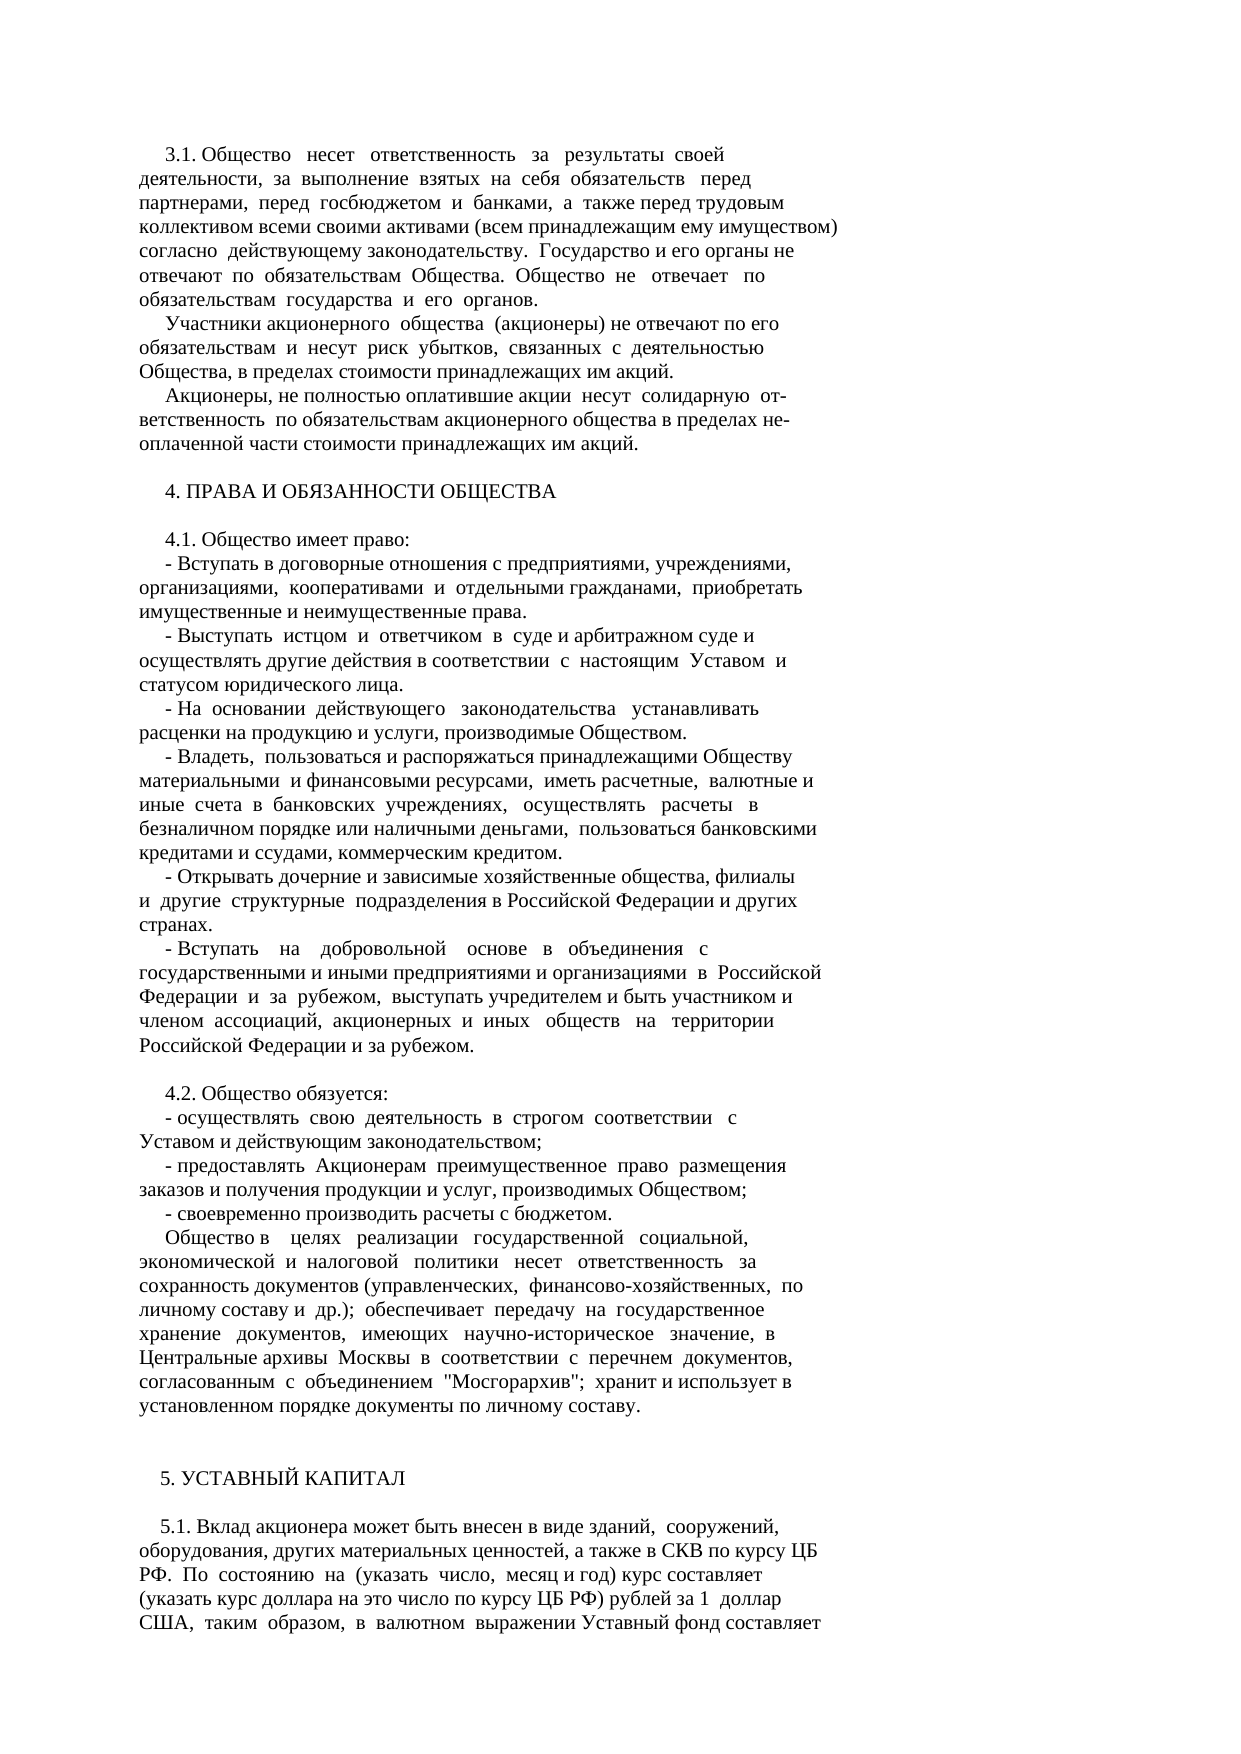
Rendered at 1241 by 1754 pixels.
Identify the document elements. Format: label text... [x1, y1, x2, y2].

text США, таким образом, в валютном выражении Уставный фонд составляет [118, 1610, 1122, 1634]
text иные счета в банковских учреждениях, осуществлять расчеты в [118, 792, 1122, 816]
text - осуществлять свою деятельность в строгом соответствии с [118, 1105, 1122, 1129]
text расценки на продукцию и услуги, производимые Обществом. [118, 720, 1122, 744]
text согласно действующему законодательству. Государство и его органы не [118, 238, 1122, 262]
text Общество в целях реализации государственной социальной, [118, 1225, 1122, 1249]
text - На основании действующего законодательства устанавливать [118, 696, 1122, 720]
text коллективом всеми своими активами (всем принадлежащим ему имуществом) [118, 214, 1122, 238]
text 4.1. Общество имеет право: [118, 527, 1122, 551]
text членом ассоциаций, акционерных и иных обществ на территории [118, 1008, 1122, 1032]
text имущественные и неимущественные права. [118, 599, 1122, 623]
text (указать курс доллара на это число по курсу ЦБ РФ) рублей за 1 доллар [118, 1586, 1122, 1610]
text - Вступать на добровольной основе в объединения с [118, 936, 1122, 960]
text согласованным с объединением "Мосгорархив"; хранит и использует в [118, 1369, 1122, 1393]
text и другие структурные подразделения в Российской Федерации и других [118, 888, 1122, 912]
text - Выступать истцом и ответчиком в суде и арбитражном суде и [118, 623, 1122, 647]
text - Вступать в договорные отношения с предприятиями, учреждениями, [118, 551, 1122, 575]
text сохранность документов (управленческих, финансово-хозяйственных, по [118, 1273, 1122, 1297]
text хранение документов, имеющих научно-историческое значение, в [118, 1321, 1122, 1345]
text партнерами, перед госбюджетом и банками, а также перед трудовым [118, 190, 1122, 214]
text организациями, кооперативами и отдельными гражданами, приобретать [118, 575, 1122, 599]
text экономической и налоговой политики несет ответственность за [118, 1249, 1122, 1273]
text деятельности, за выполнение взятых на себя обязательств перед [118, 166, 1122, 190]
text безналичном порядке или наличными деньгами, пользоваться банковскими [118, 816, 1122, 840]
text 4.2. Общество обязуется: [118, 1081, 1122, 1105]
text Общества, в пределах стоимости принадлежащих им акций. [118, 359, 1122, 383]
text статусом юридического лица. [118, 672, 1122, 696]
text личному составу и др.); обеспечивает передачу на государственное [118, 1297, 1122, 1321]
text материальными и финансовыми ресурсами, иметь расчетные, валютные и [118, 768, 1122, 792]
text оплаченной части стоимости принадлежащих им акций. [118, 431, 1122, 455]
text ветственность по обязательствам акционерного общества в пределах не- [118, 407, 1122, 431]
text - Владеть, пользоваться и распоряжаться принадлежащими Обществу [118, 744, 1122, 768]
text 5. УСТАВНЫЙ КАПИТАЛ [118, 1466, 1122, 1490]
text государственными и иными предприятиями и организациями в Российской [118, 960, 1122, 984]
text Акционеры, не полностью оплатившие акции несут солидарную от- [118, 383, 1122, 407]
text - предоставлять Акционерам преимущественное право размещения [118, 1153, 1122, 1177]
text 3.1. Общество несет ответственность за результаты своей [118, 142, 1122, 166]
text осуществлять другие действия в соответствии с настоящим Уставом и [118, 647, 1122, 672]
text Российской Федерации и за рубежом. [118, 1032, 1122, 1057]
text отвечают по обязательствам Общества. Общество не отвечает по [118, 262, 1122, 287]
text обязательствам и несут риск убытков, связанных с деятельностью [118, 335, 1122, 359]
text кредитами и ссудами, коммерческим кредитом. [118, 840, 1122, 864]
text - своевременно производить расчеты с бюджетом. [118, 1201, 1122, 1225]
text 4. ПРАВА И ОБЯЗАННОСТИ ОБЩЕСТВА [118, 479, 1122, 503]
text Участники акционерного общества (акционеры) не отвечают по его [118, 311, 1122, 335]
text Уставом и действующим законодательством; [118, 1129, 1122, 1153]
text Центральные архивы Москвы в соответствии с перечнем документов, [118, 1345, 1122, 1369]
text Федерации и за рубежом, выступать учредителем и быть участником и [118, 984, 1122, 1008]
text заказов и получения продукции и услуг, производимых Обществом; [118, 1177, 1122, 1201]
text оборудования, других материальных ценностей, а также в СКВ по курсу ЦБ [118, 1538, 1122, 1562]
text РФ. По состоянию на (указать число, месяц и год) курс составляет [118, 1562, 1122, 1586]
text установленном порядке документы по личному составу. [118, 1393, 1122, 1417]
text 5.1. Вклад акционера может быть внесен в виде зданий, сооружений, [118, 1514, 1122, 1538]
text странах. [118, 912, 1122, 936]
text обязательствам государства и его органов. [118, 287, 1122, 311]
text - Открывать дочерние и зависимые хозяйственные общества, филиалы [118, 864, 1122, 888]
